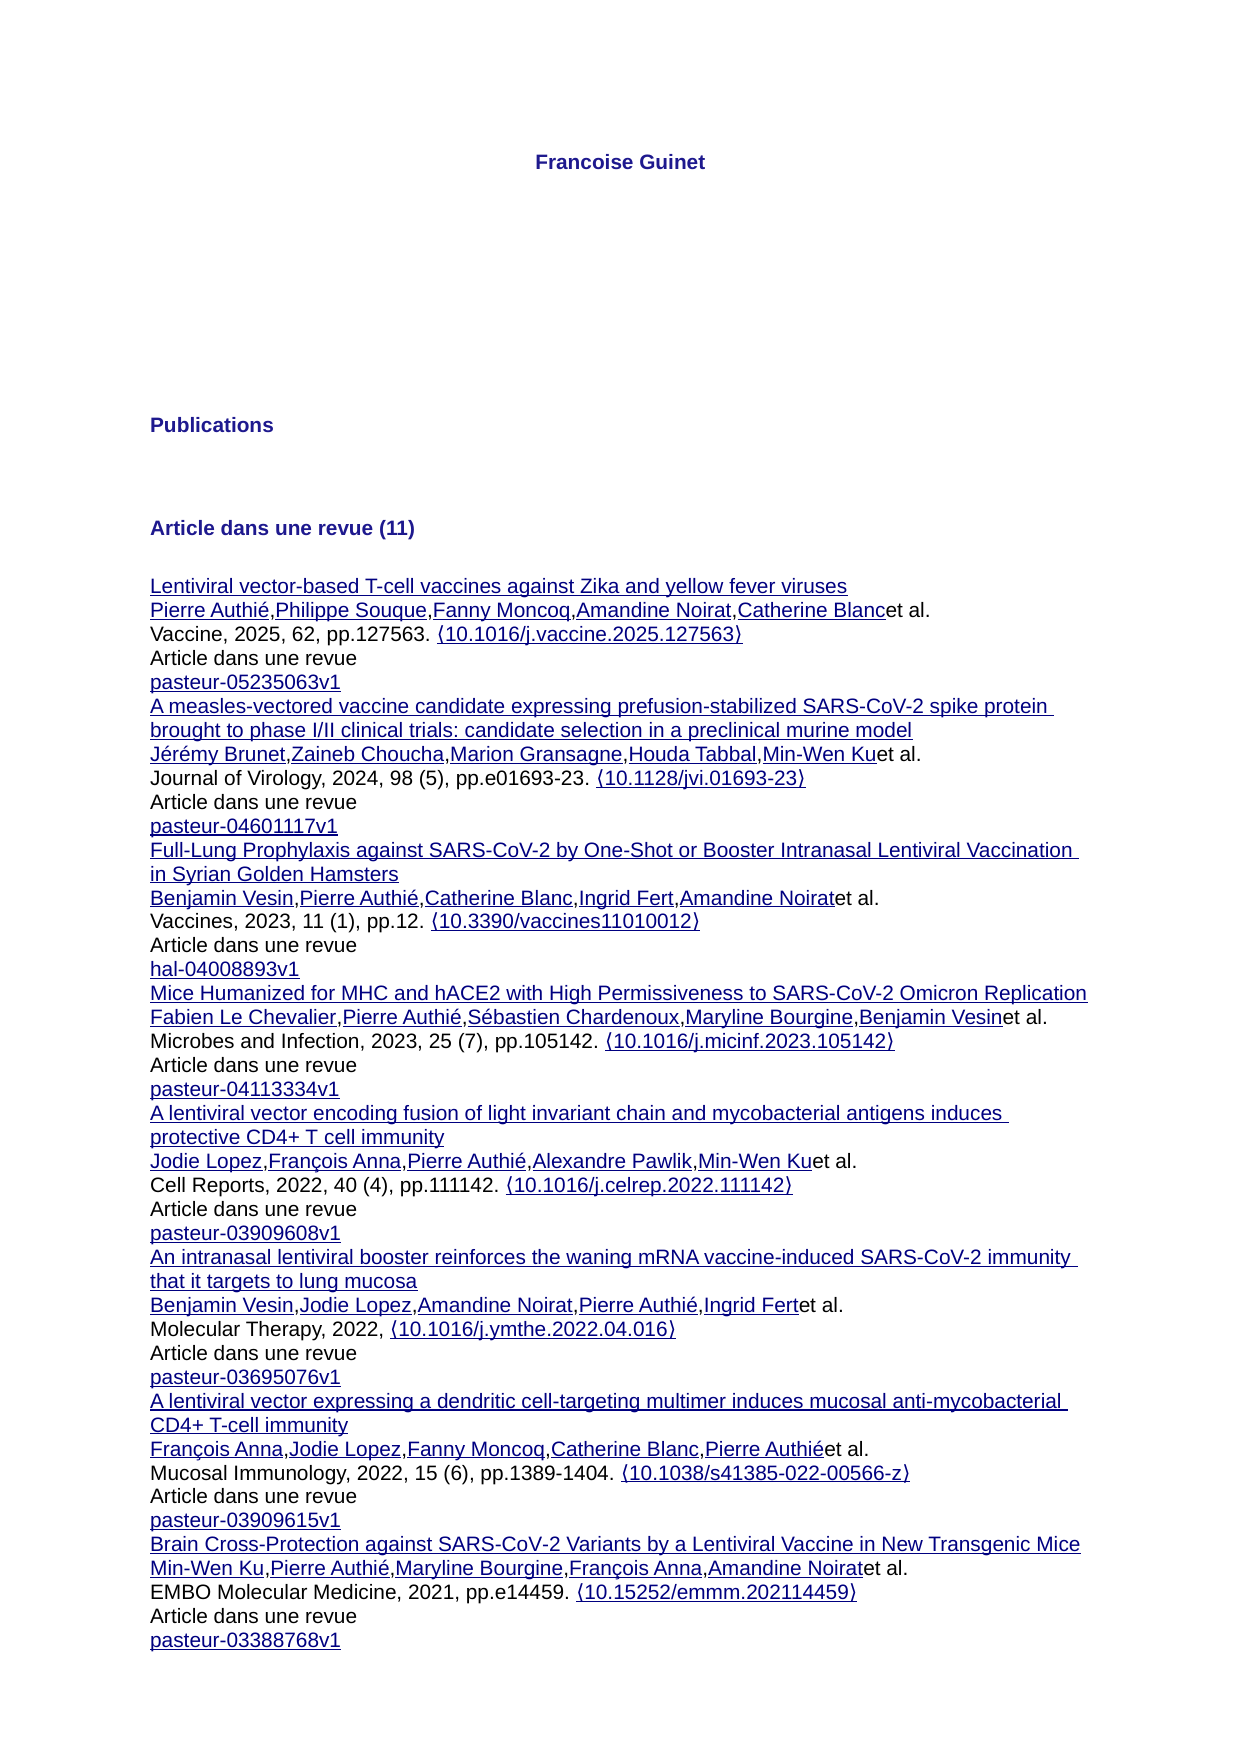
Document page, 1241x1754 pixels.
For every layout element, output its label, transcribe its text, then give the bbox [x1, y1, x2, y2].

table_cell Full-Lung Prophylaxis against SARS-CoV-2 by One-Shot or Booster Intranasal Lentiviral Vaccination in Syrian Golden Hamsters Benjamin Vesin,Pierre Authié,Catherine Blanc,Ingrid Fert,Amandine Noiratet al. Vaccines, 2023, 11 (1), pp.12. ⟨10.3390/vaccines11010012⟩ Article dans une revue hal-04008893v1 [150, 838, 1090, 981]
table_cell Mice Humanized for MHC and hACE2 with High Permissiveness to SARS-CoV-2 Omicron Replication Fabien Le Chevalier,Pierre Authié,Sébastien Chardenoux,Maryline Bourgine,Benjamin Vesinet al. Microbes and Infection, 2023, 25 (7), pp.105142. ⟨10.1016/j.micinf.2023.105142⟩ Article dans une revue pasteur-04113334v1 [150, 981, 1090, 1101]
subtitle Publications [150, 412, 1090, 436]
table_cell A measles-vectored vaccine candidate expressing prefusion-stabilized SARS-CoV-2 spike protein brought to phase I/II clinical trials: candidate selection in a preclinical murine model Jérémy Brunet,Zaineb Choucha,Marion Gransagne,Houda Tabbal,Min-Wen Kuet al. Journal of Virology, 2024, 98 (5), pp.e01693-23. ⟨10.1128/jvi.01693-23⟩ Article dans une revue pasteur-04601117v1 [150, 694, 1090, 837]
table_cell An intranasal lentiviral booster reinforces the waning mRNA vaccine-induced SARS-CoV-2 immunity that it targets to lung mucosa Benjamin Vesin,Jodie Lopez,Amandine Noirat,Pierre Authié,Ingrid Fertet al. Molecular Therapy, 2022, ⟨10.1016/j.ymthe.2022.04.016⟩ Article dans une revue pasteur-03695076v1 [150, 1245, 1090, 1388]
table_cell A lentiviral vector expressing a dendritic cell-targeting multimer induces mucosal anti-mycobacterial CD4+ T-cell immunity François Anna,Jodie Lopez,Fanny Moncoq,Catherine Blanc,Pierre Authiéet al. Mucosal Immunology, 2022, 15 (6), pp.1389-1404. ⟨10.1038/s41385-022-00566-z⟩ Article dans une revue pasteur-03909615v1 [150, 1389, 1090, 1532]
table_cell A lentiviral vector encoding fusion of light invariant chain and mycobacterial antigens induces protective CD4+ T cell immunity Jodie Lopez,François Anna,Pierre Authié,Alexandre Pawlik,Min-Wen Kuet al. Cell Reports, 2022, 40 (4), pp.111142. ⟨10.1016/j.celrep.2022.111142⟩ Article dans une revue pasteur-03909608v1 [150, 1101, 1090, 1245]
table_header Lentiviral vector-based T-cell vaccines against Zika and yellow fever viruses Pierre Authié,Philippe Souque,Fanny Moncoq,Amandine Noirat,Catherine Blancet al. Vaccine, 2025, 62, pp.127563. ⟨10.1016/j.vaccine.2025.127563⟩ Article dans une revue pasteur-05235063v1 [150, 574, 1090, 694]
subtitle Article dans une revue (11) [150, 516, 1090, 539]
subtitle Francoise Guinet [150, 150, 1090, 174]
table_cell Brain Cross‐Protection against SARS‐CoV‐2 Variants by a Lentiviral Vaccine in New Transgenic Mice Min-Wen Ku,Pierre Authié,Maryline Bourgine,François Anna,Amandine Noiratet al. EMBO Molecular Medicine, 2021, pp.e14459. ⟨10.15252/emmm.202114459⟩ Article dans une revue pasteur-03388768v1 [150, 1532, 1090, 1652]
